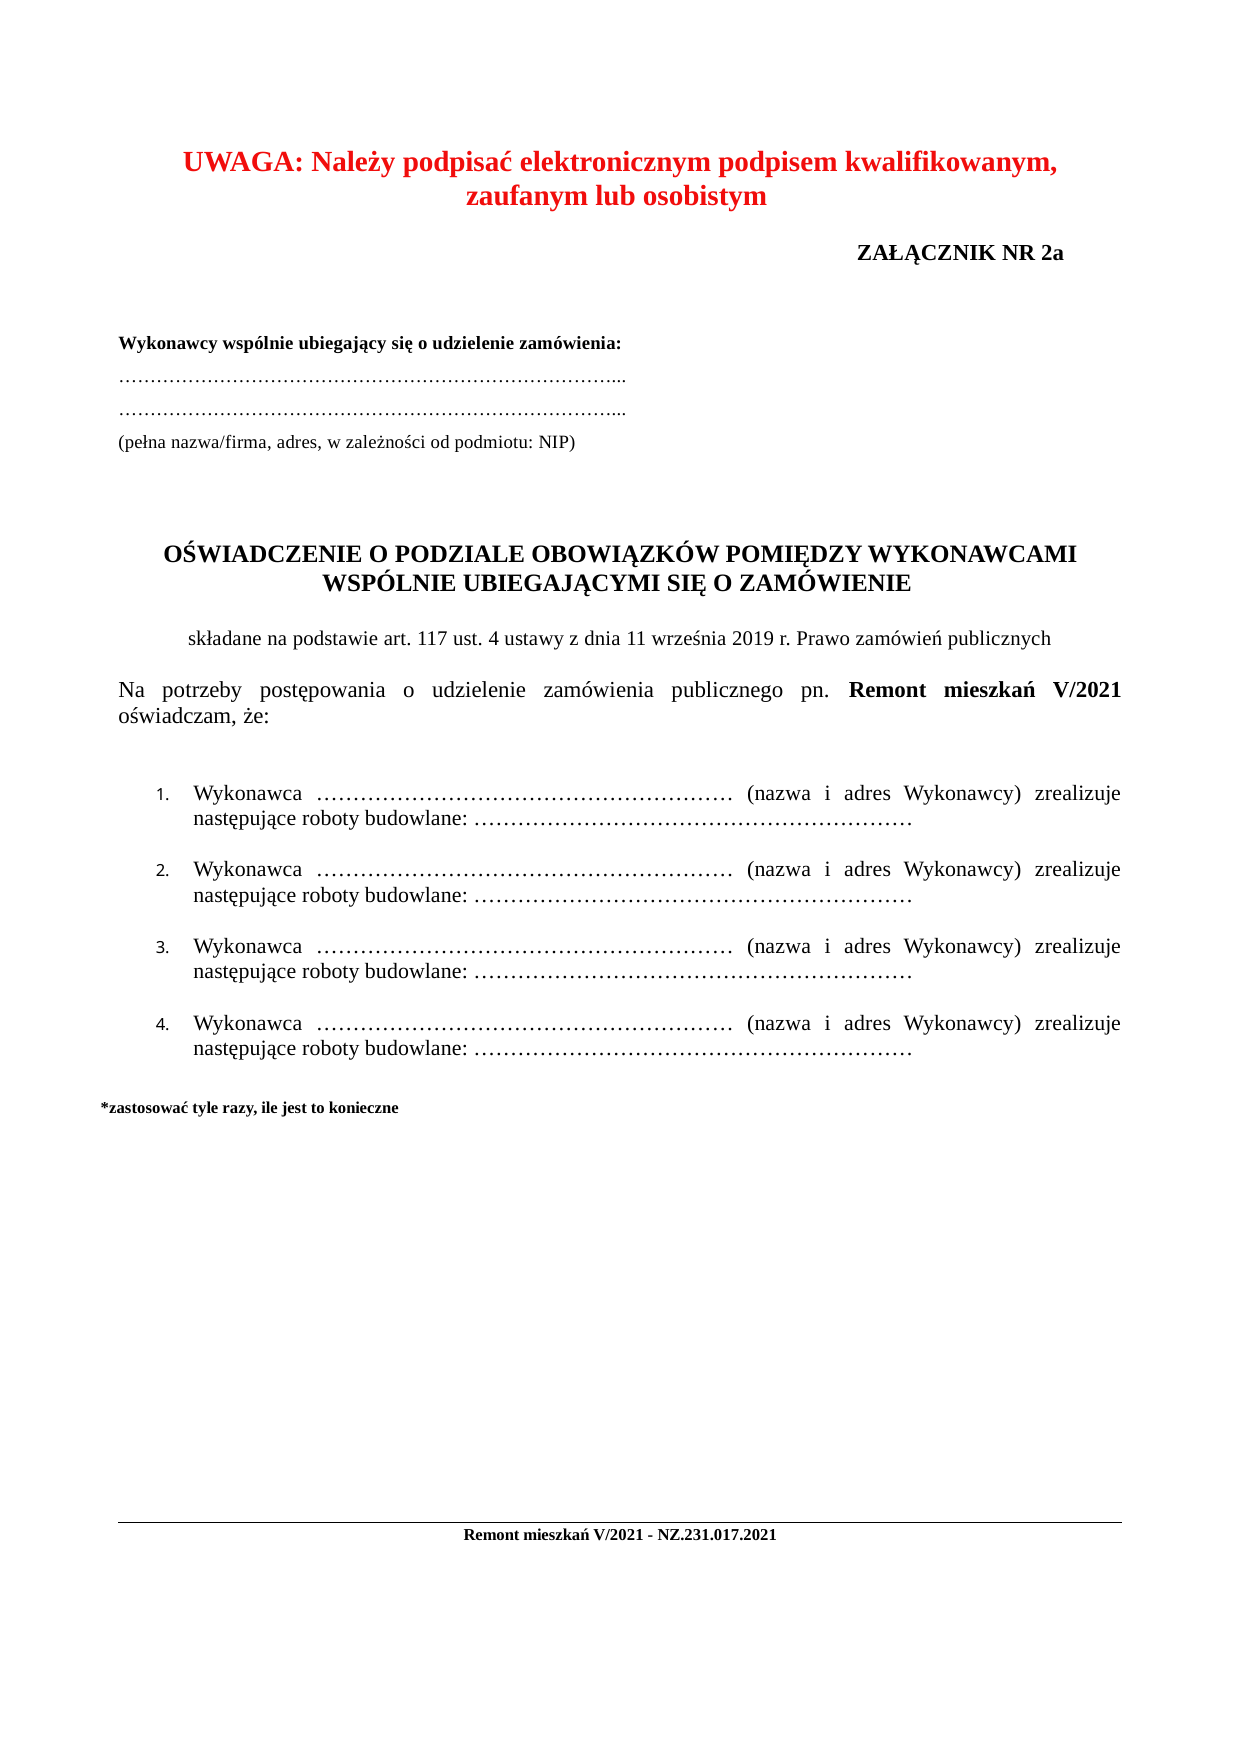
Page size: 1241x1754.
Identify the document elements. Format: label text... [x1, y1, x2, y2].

list Wykonawca ………………………………………………… (nazwa i adres Wykonawcy) zrealizuje następujące roboty budowlane: …………………………………………………… [156, 780, 1122, 831]
text Wykonawcy wspólnie ubiegający się o udzielenie zamówienia: [118, 331, 1122, 353]
text Remont mieszkań V/2021 - NZ.231.017.2021 [118, 1523, 1122, 1544]
text OŚWIADCZENIE O PODZIALE OBOWIĄZKÓW POMIĘDZY WYKONAWCAMI WSPÓLNIE UBIEGAJĄCYMI SIĘ O ZAMÓWIENIE [118, 539, 1122, 597]
text Na potrzeby postępowania o udzielenie zamówienia publicznego pn. Remont mieszkań V/2021 oświadczam, że: [118, 676, 1122, 729]
text ……………………………………………………………………... [118, 364, 1122, 386]
list Wykonawca ………………………………………………… (nazwa i adres Wykonawcy) zrealizuje następujące roboty budowlane: …………………………………………………… [156, 856, 1122, 907]
text składane na podstawie art. 117 ust. 4 ustawy z dnia 11 września 2019 r. Prawo zamówień publicznych [118, 626, 1122, 650]
text UWAGA: Należy podpisać elektronicznym podpisem kwalifikowanym, zaufanym lub osobistym [118, 145, 1122, 212]
list Wykonawca ………………………………………………… (nazwa i adres Wykonawcy) zrealizuje następujące roboty budowlane: …………………………………………………… [156, 1009, 1122, 1061]
text *zastosować tyle razy, ile jest to konieczne [100, 1099, 1122, 1117]
text ZAŁĄCZNIK NR 2a [118, 238, 1122, 265]
text ……………………………………………………………………... [118, 397, 1122, 419]
list Wykonawca ………………………………………………… (nazwa i adres Wykonawcy) zrealizuje następujące roboty budowlane: …………………………………………………… [156, 933, 1122, 984]
text (pełna nazwa/firma, adres, w zależności od podmiotu: NIP) [118, 431, 1122, 453]
